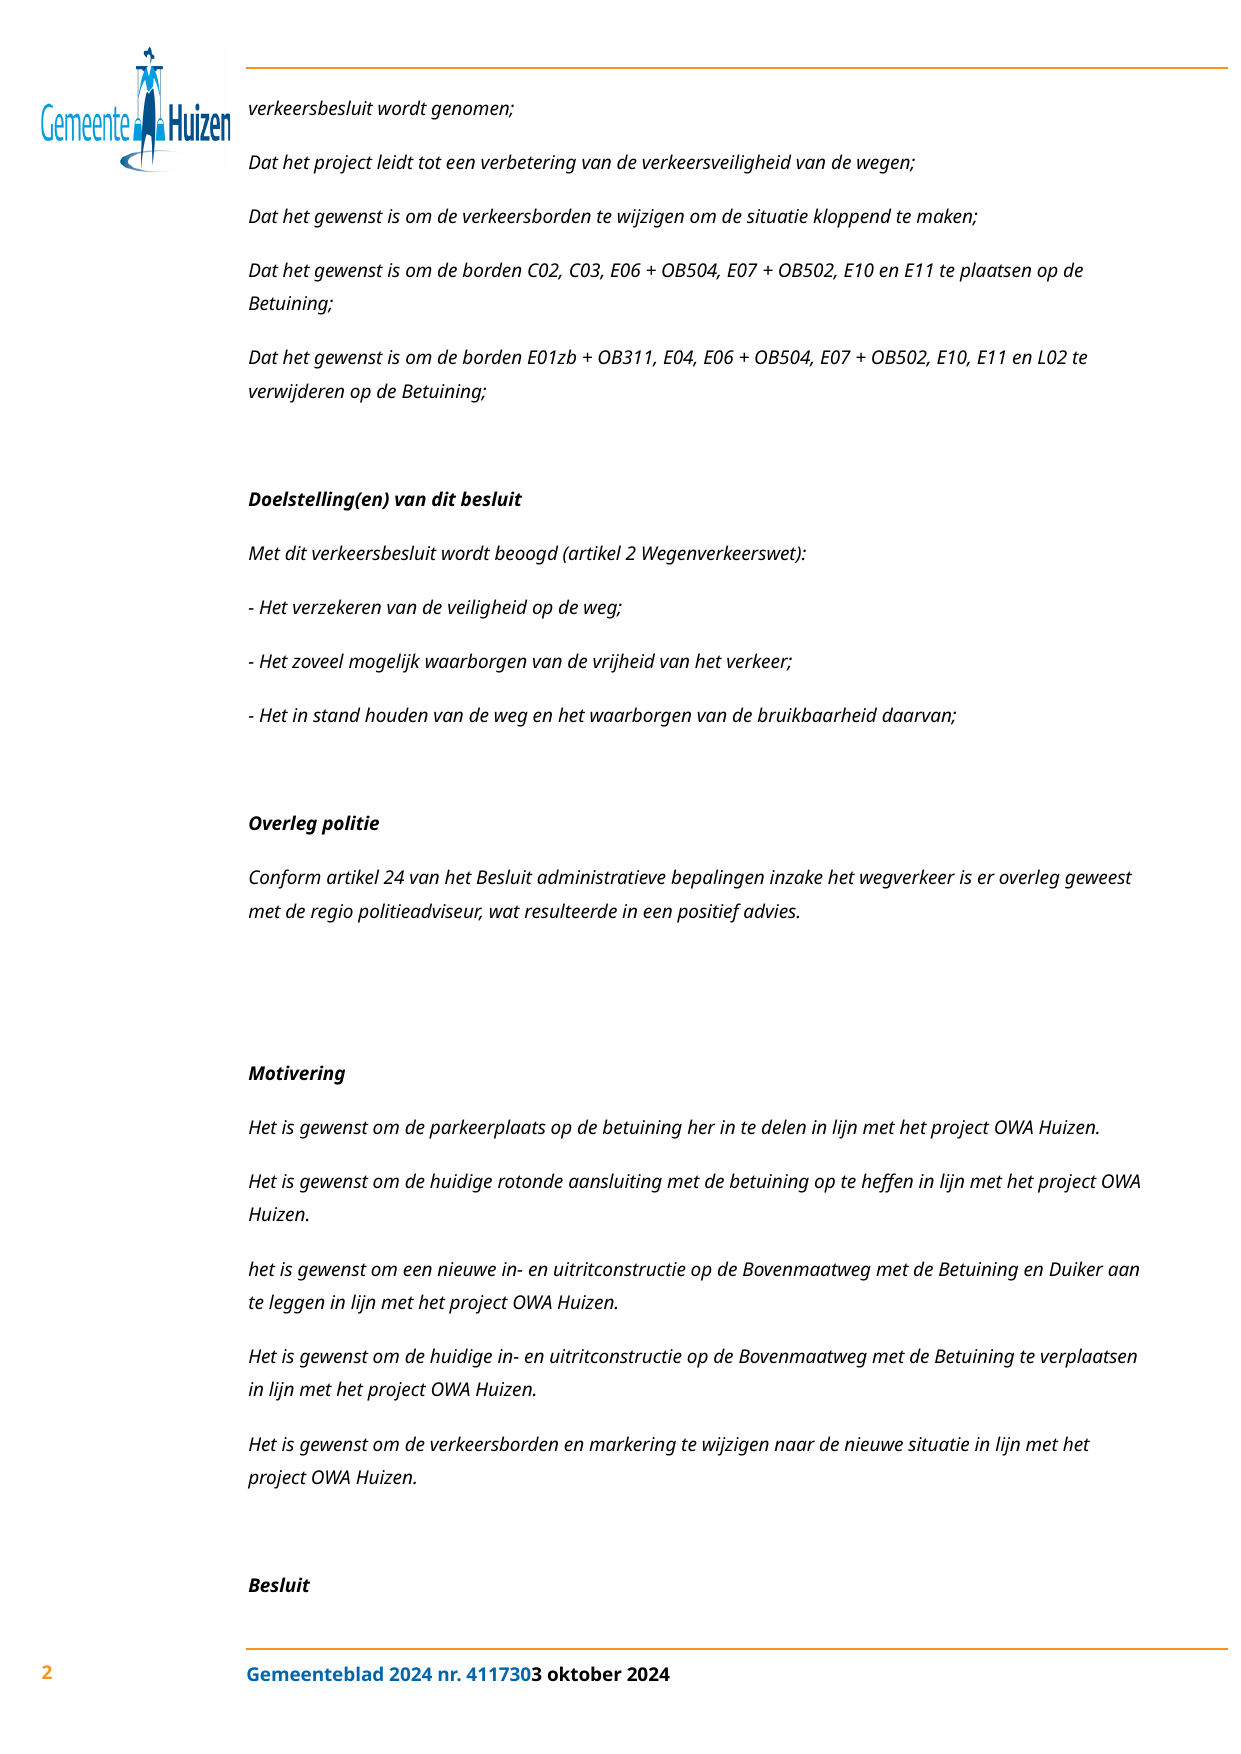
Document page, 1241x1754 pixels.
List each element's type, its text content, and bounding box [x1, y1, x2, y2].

text Het is gewenst om de verkeersborden en markering te wijzigen naar de nieuwe situatie in lijn met het project OWA Huizen. [248, 1431, 1152, 1490]
text Dat het gewenst is om de borden C02, C03, E06 + OB504, E07 + OB502, E10 en E11 te plaatsen op de Betuining; [248, 257, 1152, 316]
picture [41, 47, 231, 172]
text Met dit verkeersbesluit wordt beoogd (artikel 2 Wegenverkeerswet): [248, 540, 1152, 566]
text Besluit [248, 1572, 1152, 1598]
text Doelstelling(en) van dit besluit [248, 486, 1152, 512]
text het is gewenst om een nieuwe in- en uitritconstructie op de Bovenmaatweg met de Betuining en Duiker aan te leggen in lijn met het project OWA Huizen. [248, 1256, 1152, 1315]
text Het is gewenst om de parkeerplaats op de betuining her in te delen in lijn met het project OWA Huizen. [248, 1114, 1152, 1140]
text Het is gewenst om de huidige in- en uitritconstructie op de Bovenmaatweg met de Betuining te verplaatsen in lijn met het project OWA Huizen. [248, 1343, 1152, 1402]
text - Het verzekeren van de veiligheid op de weg; [248, 594, 1152, 620]
text - Het in stand houden van de weg en het waarborgen van de bruikbaarheid daarvan; [248, 702, 1152, 728]
text Dat het gewenst is om de borden E01zb + OB311, E04, E06 + OB504, E07 + OB502, E10, E11 en L02 te verwijderen op de Betuining; [248, 344, 1152, 404]
text Overleg politie [248, 810, 1152, 836]
text verkeersbesluit wordt genomen; [248, 95, 1152, 121]
text Conform artikel 24 van het Besluit administratieve bepalingen inzake het wegverkeer is er overleg geweest met de regio politieadviseur, wat resulteerde in een positief advies. [248, 864, 1152, 924]
text Het is gewenst om de huidige rotonde aansluiting met de betuining op te heffen in lijn met het project OWA Huizen. [248, 1168, 1152, 1227]
text - Het zoveel mogelijk waarborgen van de vrijheid van het verkeer; [248, 648, 1152, 674]
text Motivering [248, 1060, 1152, 1086]
text Dat het gewenst is om de verkeersborden te wijzigen om de situatie kloppend te maken; [248, 203, 1152, 229]
text Dat het project leidt tot een verbetering van de verkeersveiligheid van de wegen; [248, 149, 1152, 174]
